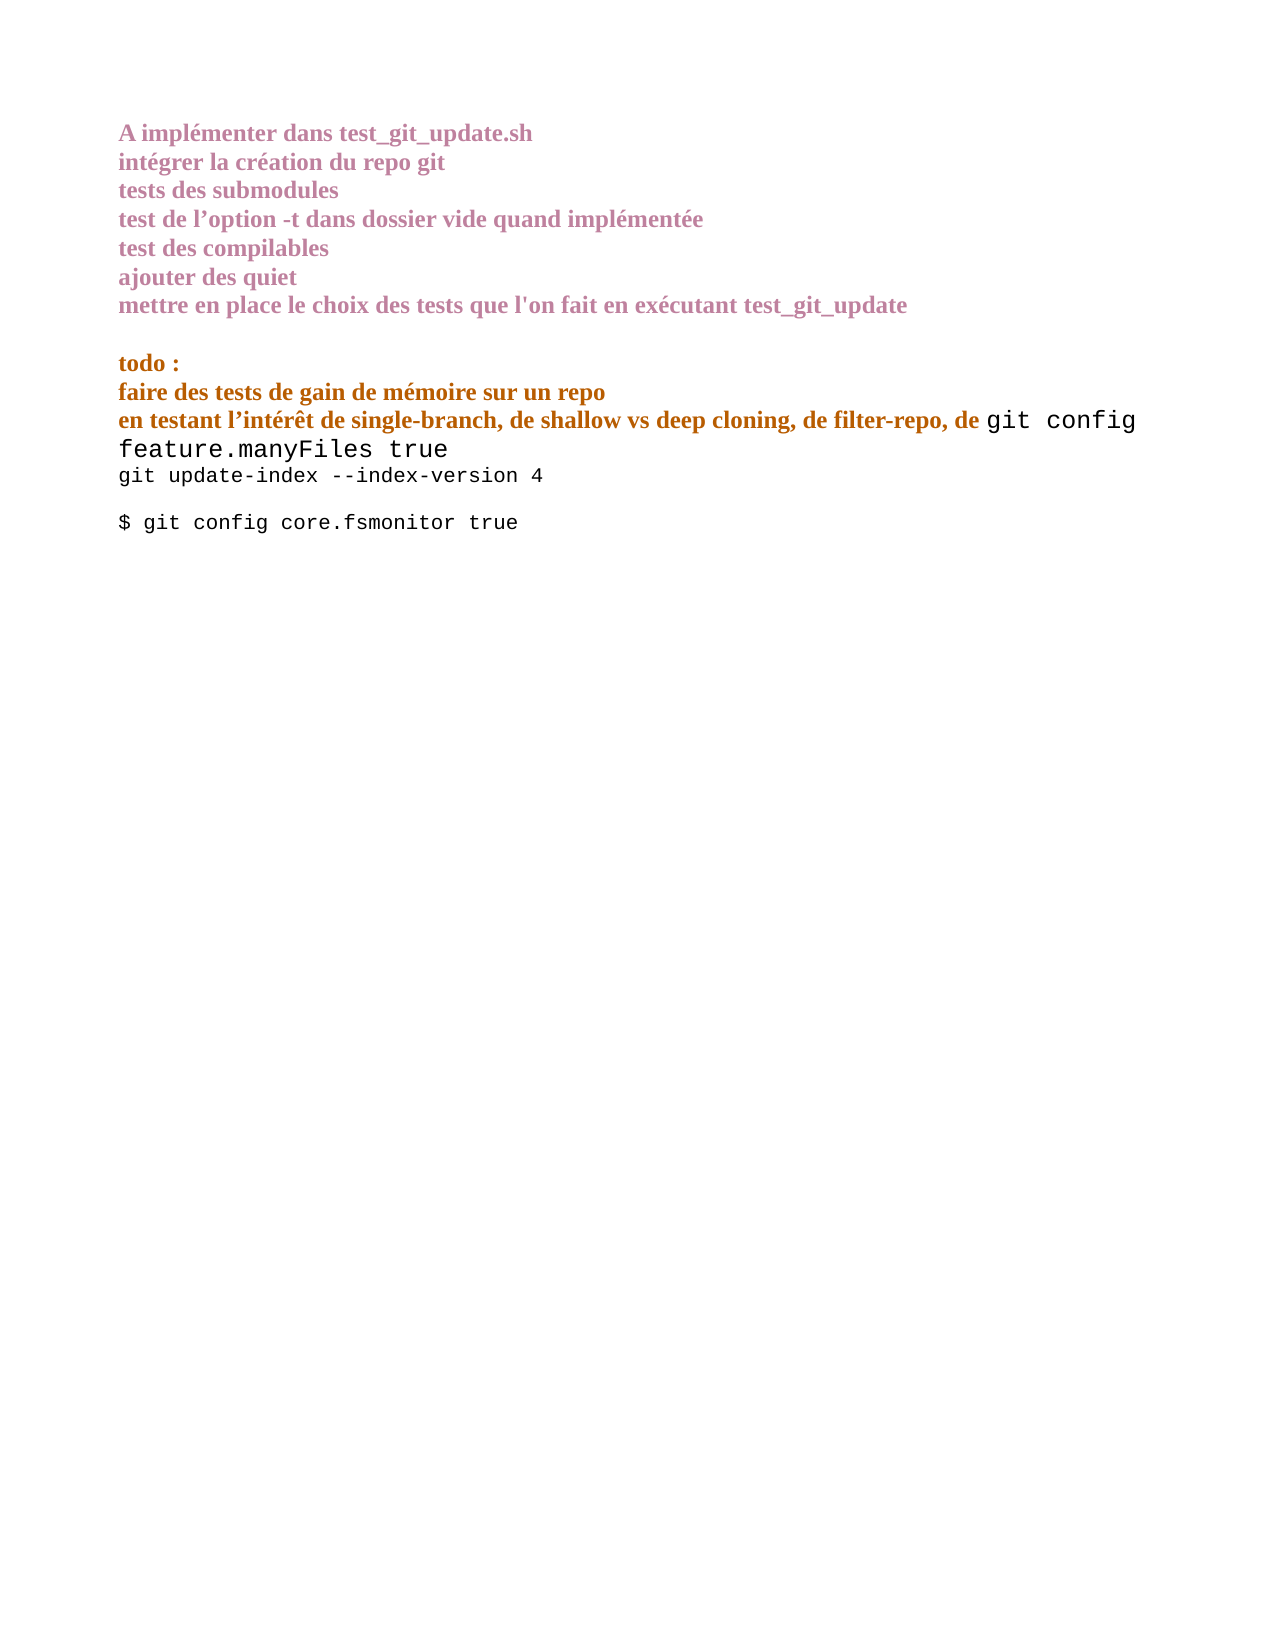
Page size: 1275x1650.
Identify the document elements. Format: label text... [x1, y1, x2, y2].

text test des compilables [118, 233, 1157, 262]
text mettre en place le choix des tests que l'on fait en exécutant test_git_update [118, 291, 1157, 319]
text en testant l’intérêt de single-branch, de shallow vs deep cloning, de filter-repo, de git config feature.manyFiles true [118, 406, 1157, 465]
text $ git config core.fsmonitor true [118, 512, 1157, 536]
text intégrer la création du repo git [118, 147, 1157, 176]
text test de l’option -t dans dossier vide quand implémentée [118, 204, 1157, 233]
text git update-index --index-version 4 [118, 465, 1157, 488]
text todo : [118, 348, 1157, 377]
text ajouter des quiet [118, 262, 1157, 291]
text A implémenter dans test_git_update.sh [118, 118, 1157, 147]
text tests des submodules [118, 176, 1157, 204]
text faire des tests de gain de mémoire sur un repo [118, 377, 1157, 406]
